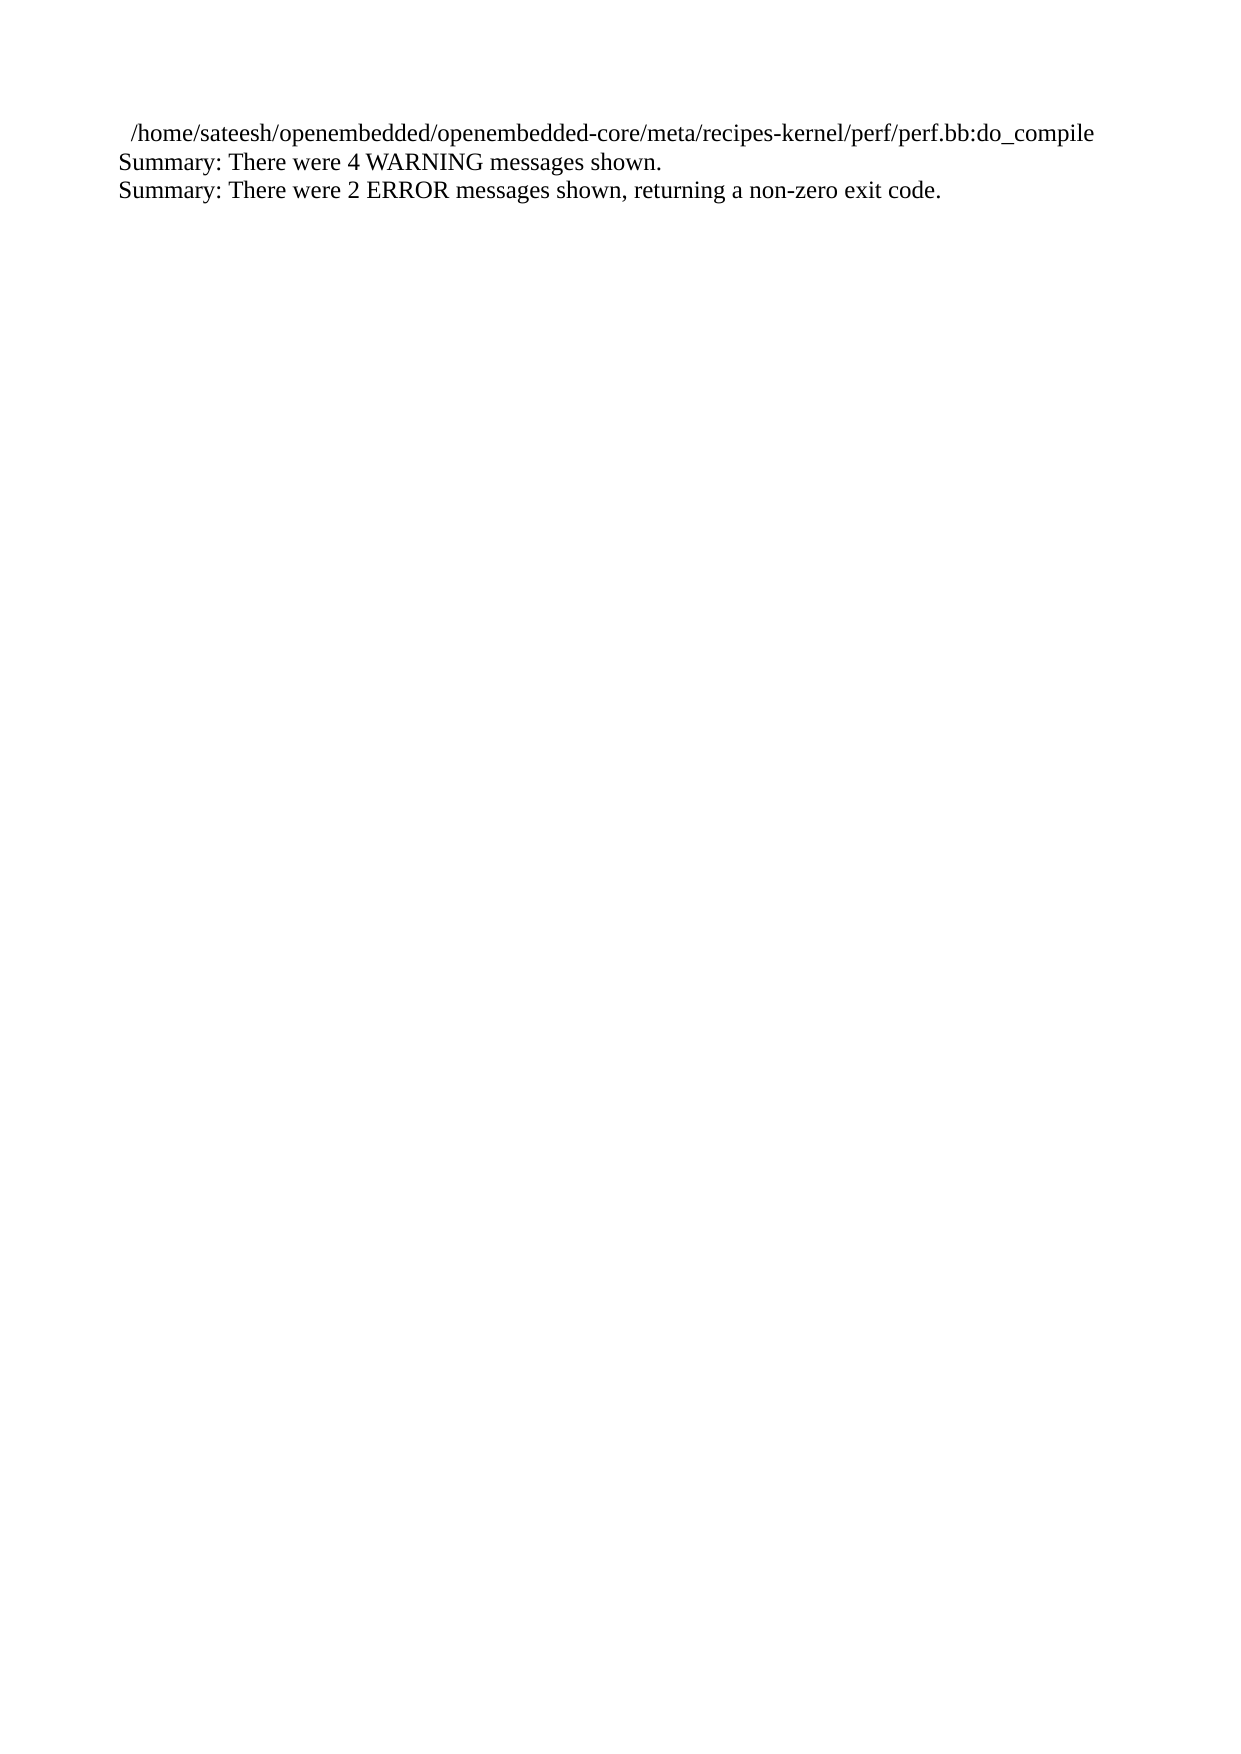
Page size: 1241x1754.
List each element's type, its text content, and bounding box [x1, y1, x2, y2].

text /home/sateesh/openembedded/openembedded-core/meta/recipes-kernel/perf/perf.bb:do_compile [118, 118, 1122, 147]
text Summary: There were 4 WARNING messages shown. [118, 147, 1122, 176]
text Summary: There were 2 ERROR messages shown, returning a non-zero exit code. [118, 176, 1122, 204]
